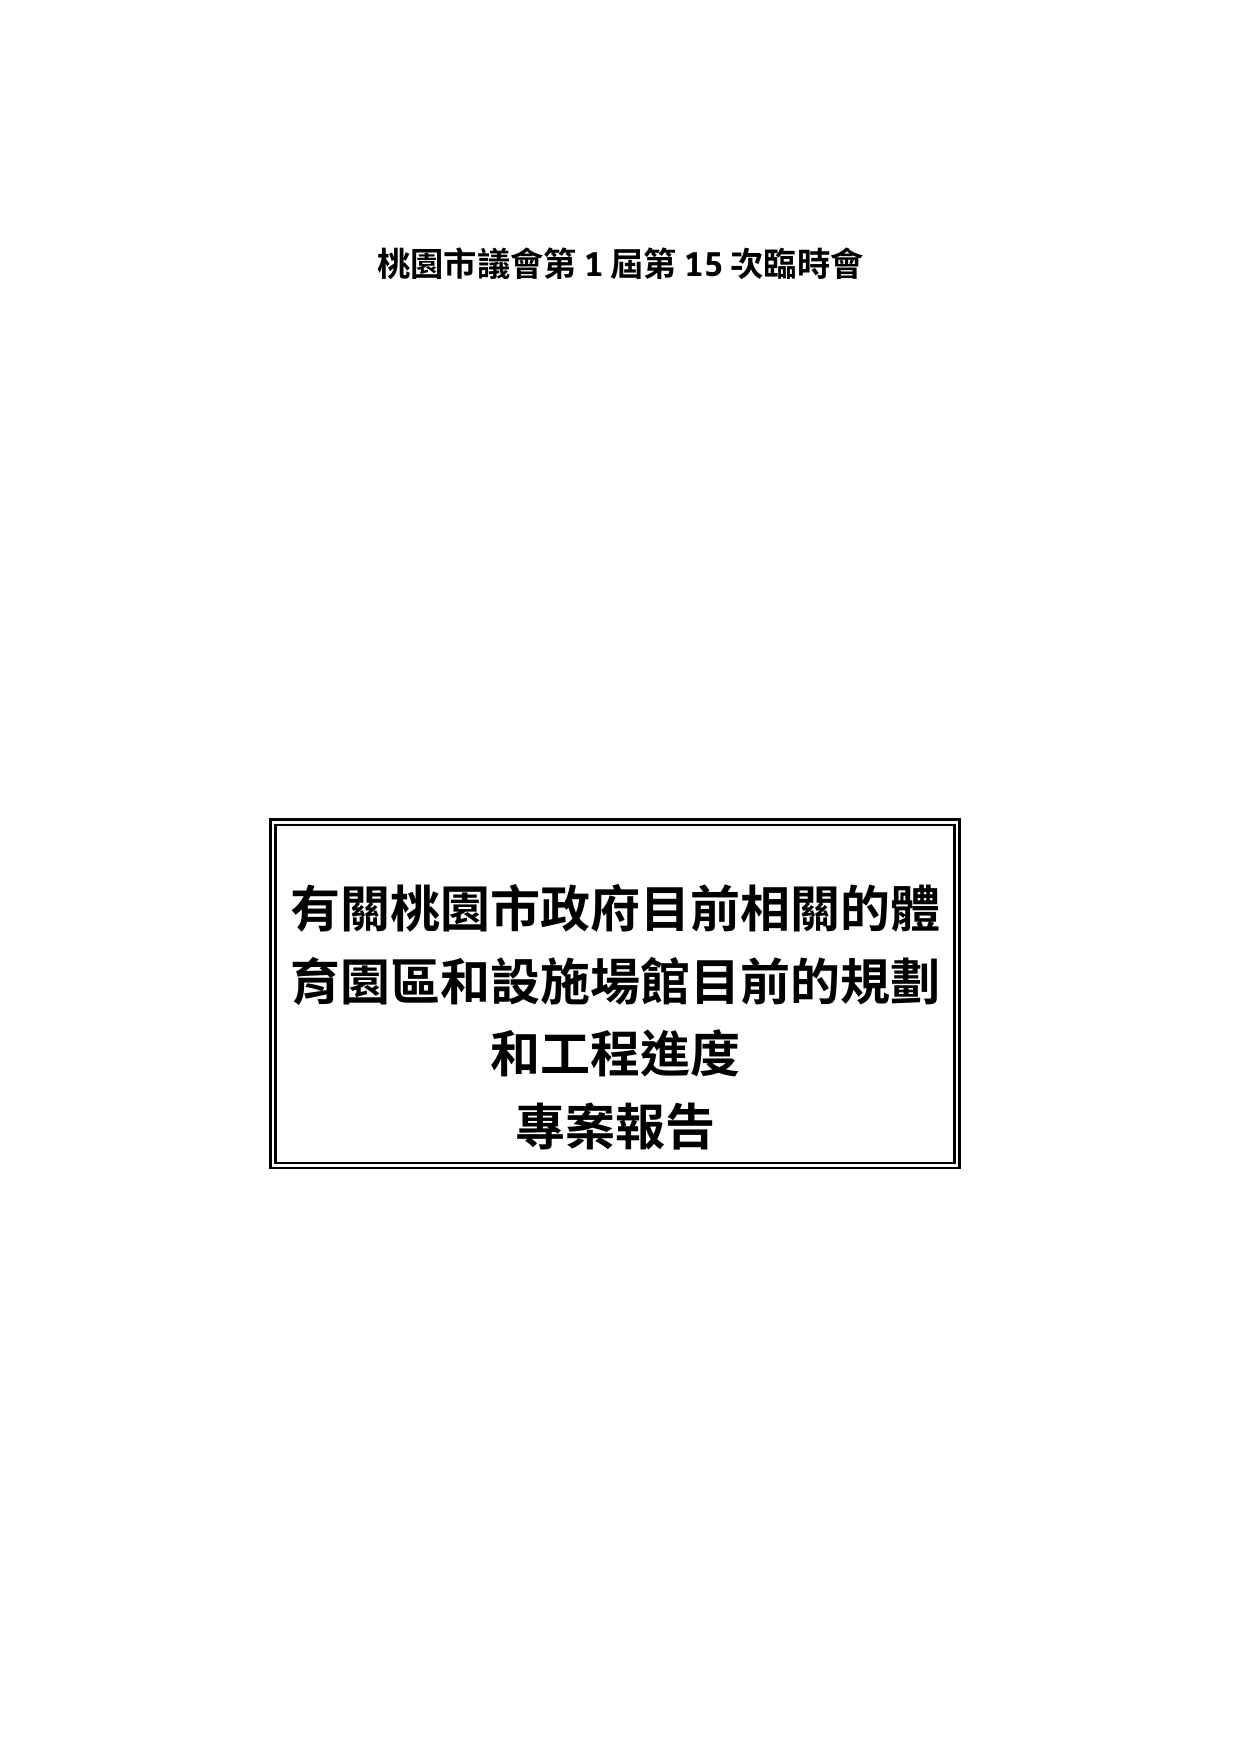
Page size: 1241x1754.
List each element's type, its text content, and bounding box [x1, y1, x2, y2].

text 有關桃園市政府目前相關的體育園區和設施場館目前的規劃和工程進度 [277, 826, 953, 1035]
text 桃園市議會第1屆第15次臨時會 [148, 221, 1092, 283]
text 專案報告 [272, 1035, 958, 1167]
text 有關桃園市政府目前相關的體育園區和設施場館目前的規劃和工程進度 [272, 821, 958, 1035]
